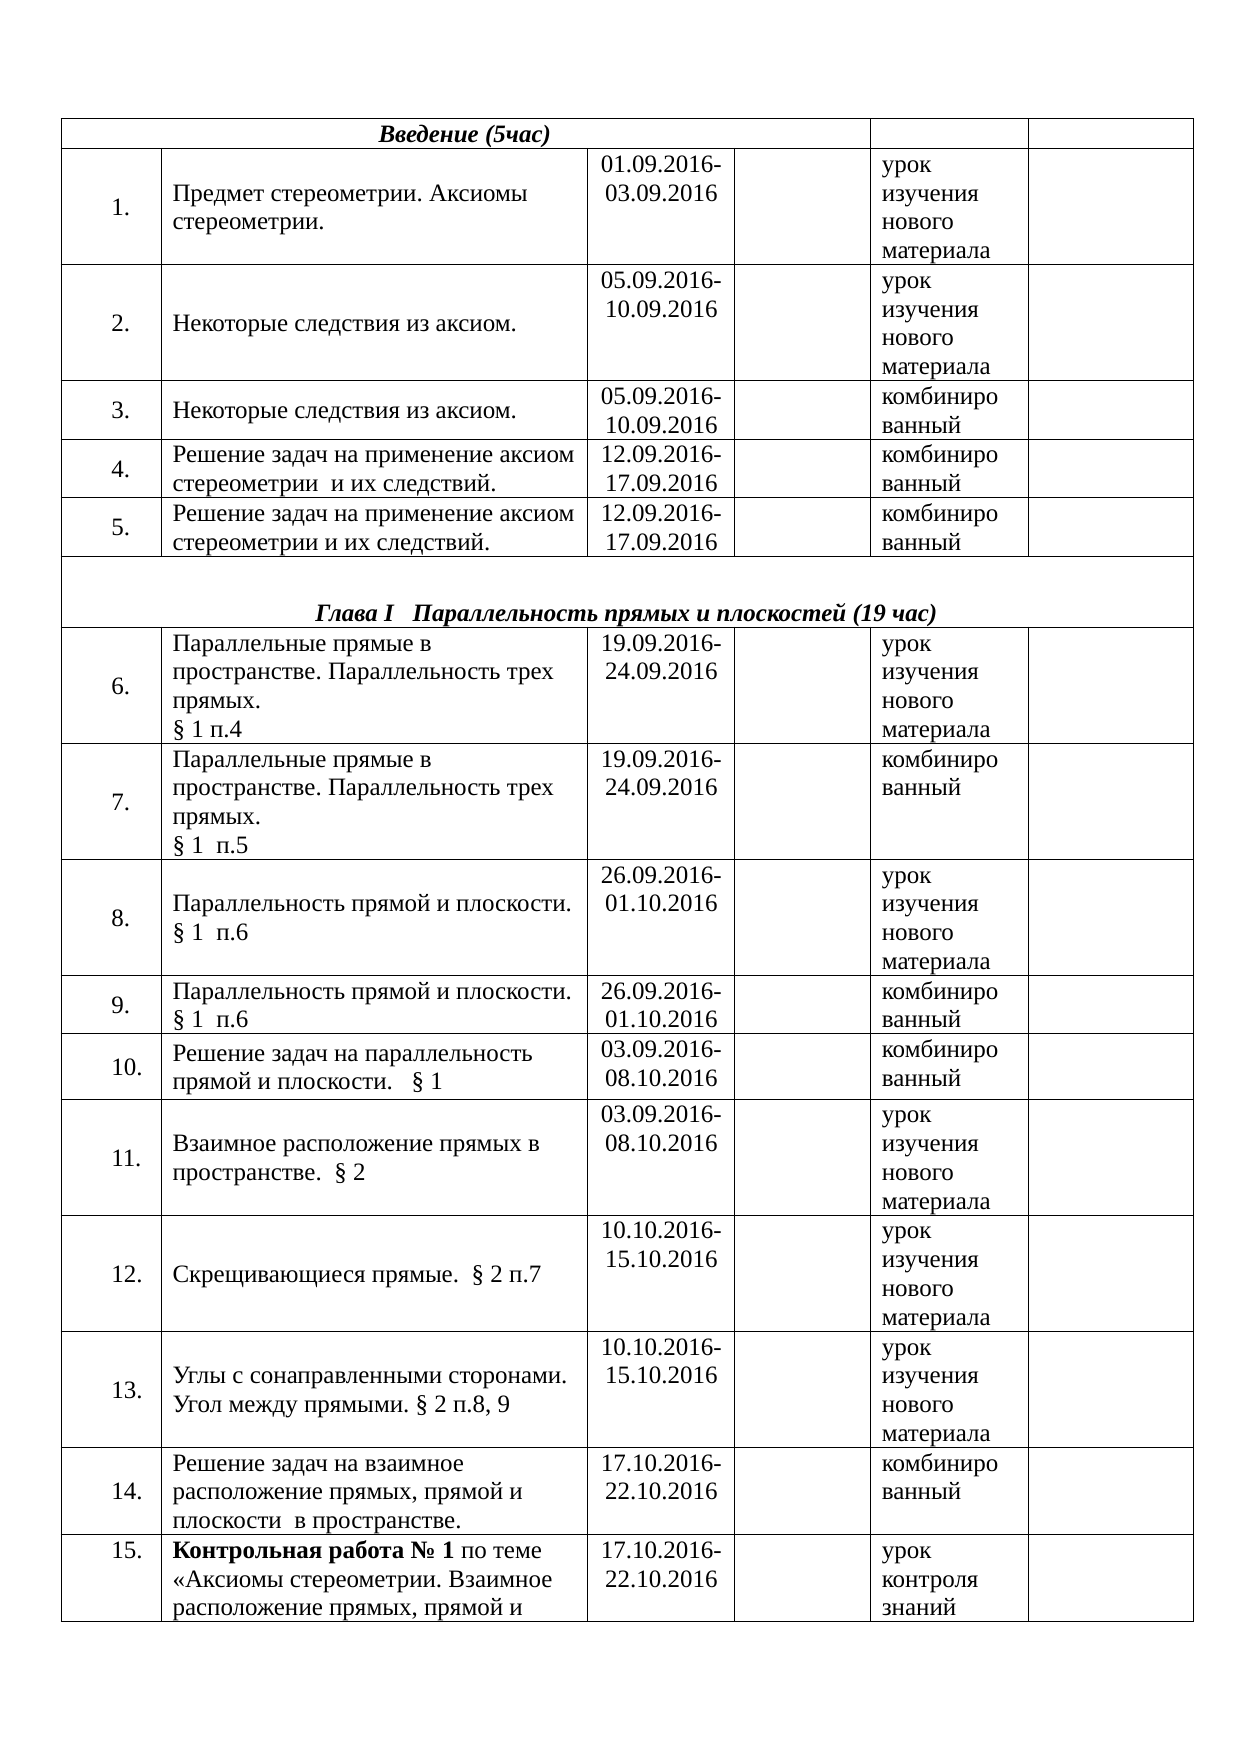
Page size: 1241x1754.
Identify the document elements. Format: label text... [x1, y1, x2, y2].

table_cell [735, 498, 870, 556]
table_cell [735, 744, 870, 859]
table_cell Углы с сонаправленными сторонами. Угол между прямыми. § 2 п.8, 9 [162, 1332, 587, 1447]
table_cell 03.09.2016-08.10.2016 [588, 1100, 734, 1214]
table_cell [1029, 265, 1193, 380]
table_cell 05.09.2016-10.09.2016 [588, 265, 734, 380]
table_cell Решение задач на взаимное расположение прямых, прямой и плоскости в пространстве. [162, 1448, 587, 1534]
table_cell [62, 744, 161, 859]
table_cell [62, 1034, 161, 1098]
table_cell комбиниро ванный [871, 1034, 1028, 1098]
table_cell [735, 628, 870, 743]
table_cell [62, 628, 161, 743]
table_cell [62, 976, 161, 1033]
table_cell [62, 265, 161, 380]
table_cell Параллельные прямые в пространстве. Параллельность трех прямых. § 1 п.5 [162, 744, 587, 859]
table_cell [735, 1448, 870, 1534]
table_cell комбиниро ванный [871, 498, 1028, 556]
table_cell [1029, 744, 1193, 859]
table_cell 10.10.2016-15.10.2016 [588, 1216, 734, 1331]
table_cell [735, 149, 870, 264]
table_cell 12.09.2016-17.09.2016 [588, 498, 734, 556]
table_cell [735, 1332, 870, 1447]
table_cell [62, 498, 161, 556]
table_cell урок изучения нового материала [871, 628, 1028, 743]
table_cell урок изучения нового материала [871, 149, 1028, 264]
table_cell [1029, 1535, 1193, 1621]
table_cell [62, 1216, 161, 1331]
table_cell [1029, 381, 1193, 438]
table_cell [735, 265, 870, 380]
table_cell Параллельные прямые в пространстве. Параллельность трех прямых. § 1 п.4 [162, 628, 587, 743]
table_cell [871, 119, 1028, 148]
table_cell [735, 1535, 870, 1621]
table_cell Решение задач на применение аксиом стереометрии и их следствий. [162, 440, 587, 497]
table_cell [735, 1034, 870, 1098]
table_cell 01.09.2016-03.09.2016 [588, 149, 734, 264]
table_cell 26.09.2016-01.10.2016 [588, 976, 734, 1033]
table_cell [1029, 1216, 1193, 1331]
table_cell [735, 860, 870, 975]
table_cell [1029, 1100, 1193, 1214]
table_cell 26.09.2016-01.10.2016 [588, 860, 734, 975]
table_cell [62, 1535, 161, 1621]
table_cell [1029, 1332, 1193, 1447]
table_cell Введение (5час) [62, 119, 870, 148]
table_cell [62, 1332, 161, 1447]
table_cell [735, 1100, 870, 1214]
table_cell 17.10.2016-22.10.2016 [588, 1448, 734, 1534]
table_cell [62, 860, 161, 975]
table_cell 12.09.2016-17.09.2016 [588, 440, 734, 497]
table_cell комбиниро ванный [871, 976, 1028, 1033]
table_cell 19.09.2016-24.09.2016 [588, 744, 734, 859]
table_cell урок изучения нового материала [871, 1332, 1028, 1447]
table_cell урок изучения нового материала [871, 1100, 1028, 1214]
table_cell [1029, 498, 1193, 556]
table_cell 19.09.2016-24.09.2016 [588, 628, 734, 743]
table_cell 03.09.2016-08.10.2016 [588, 1034, 734, 1098]
table_cell Некоторые следствия из аксиом. [162, 265, 587, 380]
table_cell урок контроля знаний [871, 1535, 1028, 1621]
table_cell [735, 440, 870, 497]
table_cell [1029, 1448, 1193, 1534]
table_cell Предмет стереометрии. Аксиомы стереометрии. [162, 149, 587, 264]
table_cell Решение задач на применение аксиом стереометрии и их следствий. [162, 498, 587, 556]
table_cell 10.10.2016-15.10.2016 [588, 1332, 734, 1447]
table_cell [62, 381, 161, 438]
table_cell комбиниро ванный [871, 1448, 1028, 1534]
table_cell [62, 1448, 161, 1534]
table_cell [1029, 976, 1193, 1033]
table_cell [735, 976, 870, 1033]
table_cell Глава I Параллельность прямых и плоскостей (19 час) [62, 557, 1193, 627]
table_cell Скрещивающиеся прямые. § 2 п.7 [162, 1216, 587, 1331]
table_cell комбиниро ванный [871, 440, 1028, 497]
table_cell [62, 440, 161, 497]
table_cell урок изучения нового материала [871, 1216, 1028, 1331]
table_cell комбиниро ванный [871, 744, 1028, 859]
table_cell комбиниро ванный [871, 381, 1028, 438]
table_cell [1029, 440, 1193, 497]
table_cell урок изучения нового материала [871, 265, 1028, 380]
table_cell 05.09.2016-10.09.2016 [588, 381, 734, 438]
table_cell 17.10.2016-22.10.2016 [588, 1535, 734, 1621]
table_cell Взаимное расположение прямых в пространстве. § 2 [162, 1100, 587, 1214]
table_cell [62, 1100, 161, 1214]
table_cell [1029, 860, 1193, 975]
table_cell [735, 381, 870, 438]
table_cell Некоторые следствия из аксиом. [162, 381, 587, 438]
table_cell Контрольная работа № 1 по теме «Аксиомы стереометрии. Взаимное расположение прямых, прямой и [162, 1535, 587, 1621]
table_cell Решение задач на параллельность прямой и плоскости. § 1 [162, 1034, 587, 1098]
table_cell [735, 1216, 870, 1331]
table_cell Параллельность прямой и плоскости. § 1 п.6 [162, 860, 587, 975]
table_cell Параллельность прямой и плоскости. § 1 п.6 [162, 976, 587, 1033]
table_cell [62, 149, 161, 264]
table_cell [1029, 628, 1193, 743]
table_cell урок изучения нового материала [871, 860, 1028, 975]
table_cell [1029, 149, 1193, 264]
table_cell [1029, 119, 1193, 148]
table_cell [1029, 1034, 1193, 1098]
